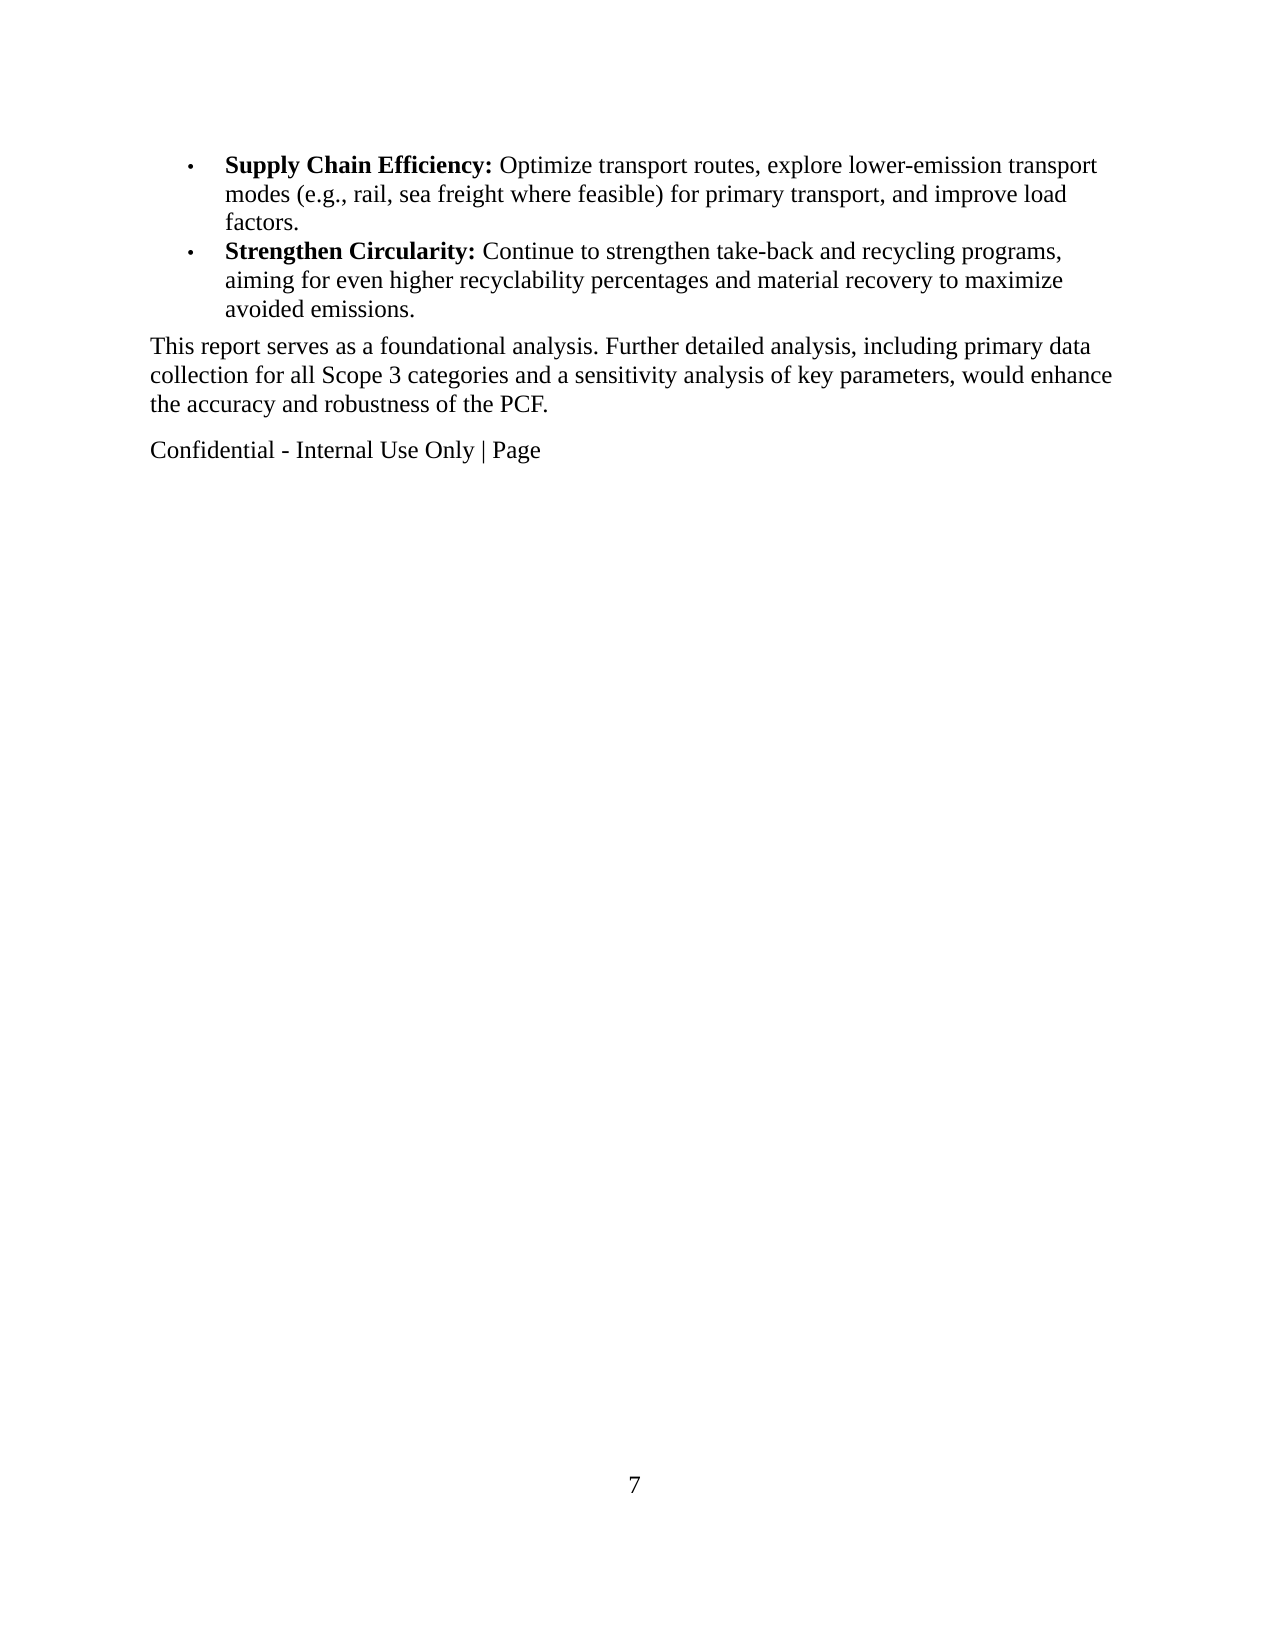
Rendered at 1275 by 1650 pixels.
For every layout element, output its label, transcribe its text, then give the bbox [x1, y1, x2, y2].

list Strengthen Circularity: Continue to strengthen take-back and recycling programs, aiming for even higher recyclability percentages and material recovery to maximize avoided emissions. [187, 236, 1125, 322]
list Supply Chain Efficiency: Optimize transport routes, explore lower-emission transport modes (e.g., rail, sea freight where feasible) for primary transport, and improve load factors. [187, 150, 1125, 236]
text This report serves as a foundational analysis. Further detailed analysis, including primary data collection for all Scope 3 categories and a sensitivity analysis of key parameters, would enhance the accuracy and robustness of the PCF. [150, 331, 1125, 418]
text Confidential - Internal Use Only | Page [150, 436, 1125, 464]
